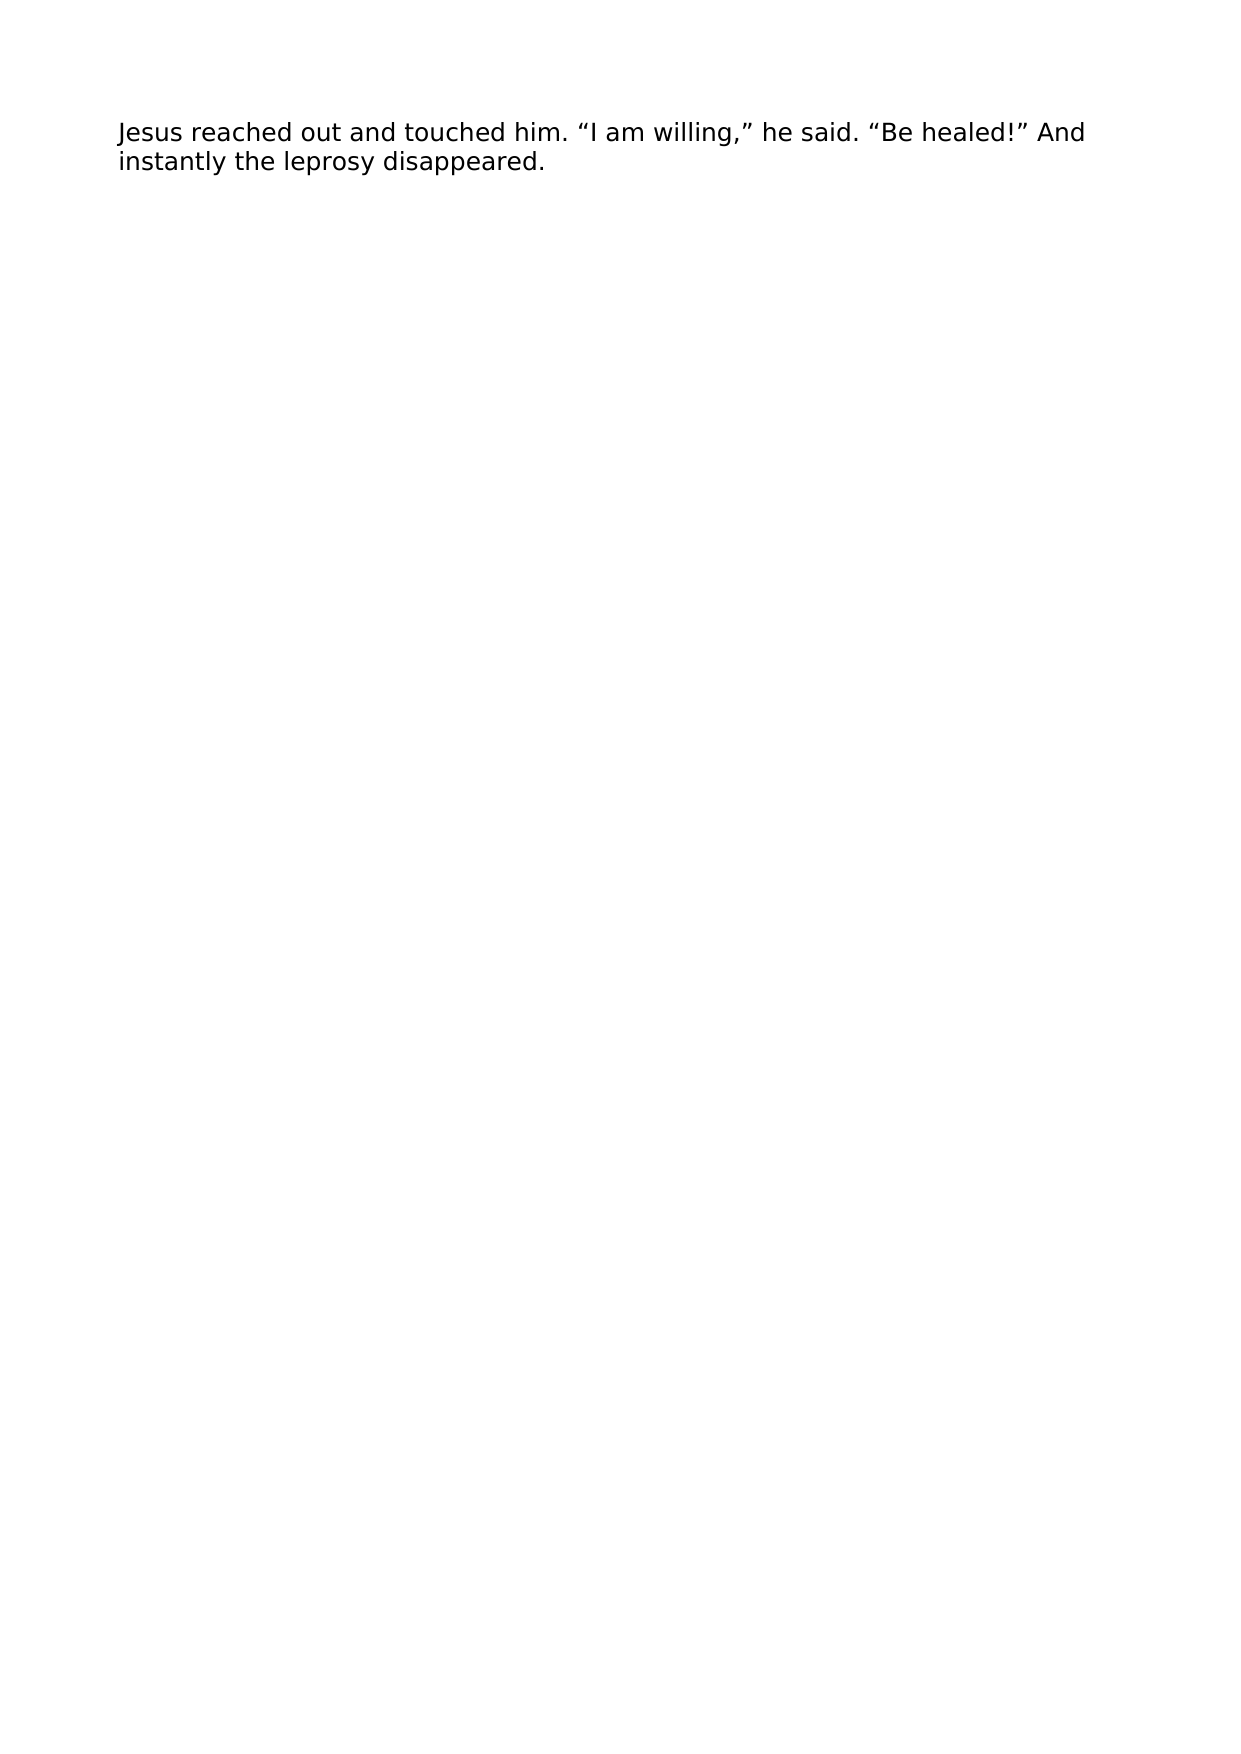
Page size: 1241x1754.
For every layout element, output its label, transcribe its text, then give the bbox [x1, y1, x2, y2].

text Jesus reached out and touched him. “I am willing,” he said. “Be healed!” And instantly the leprosy disappeared. [118, 118, 1122, 176]
